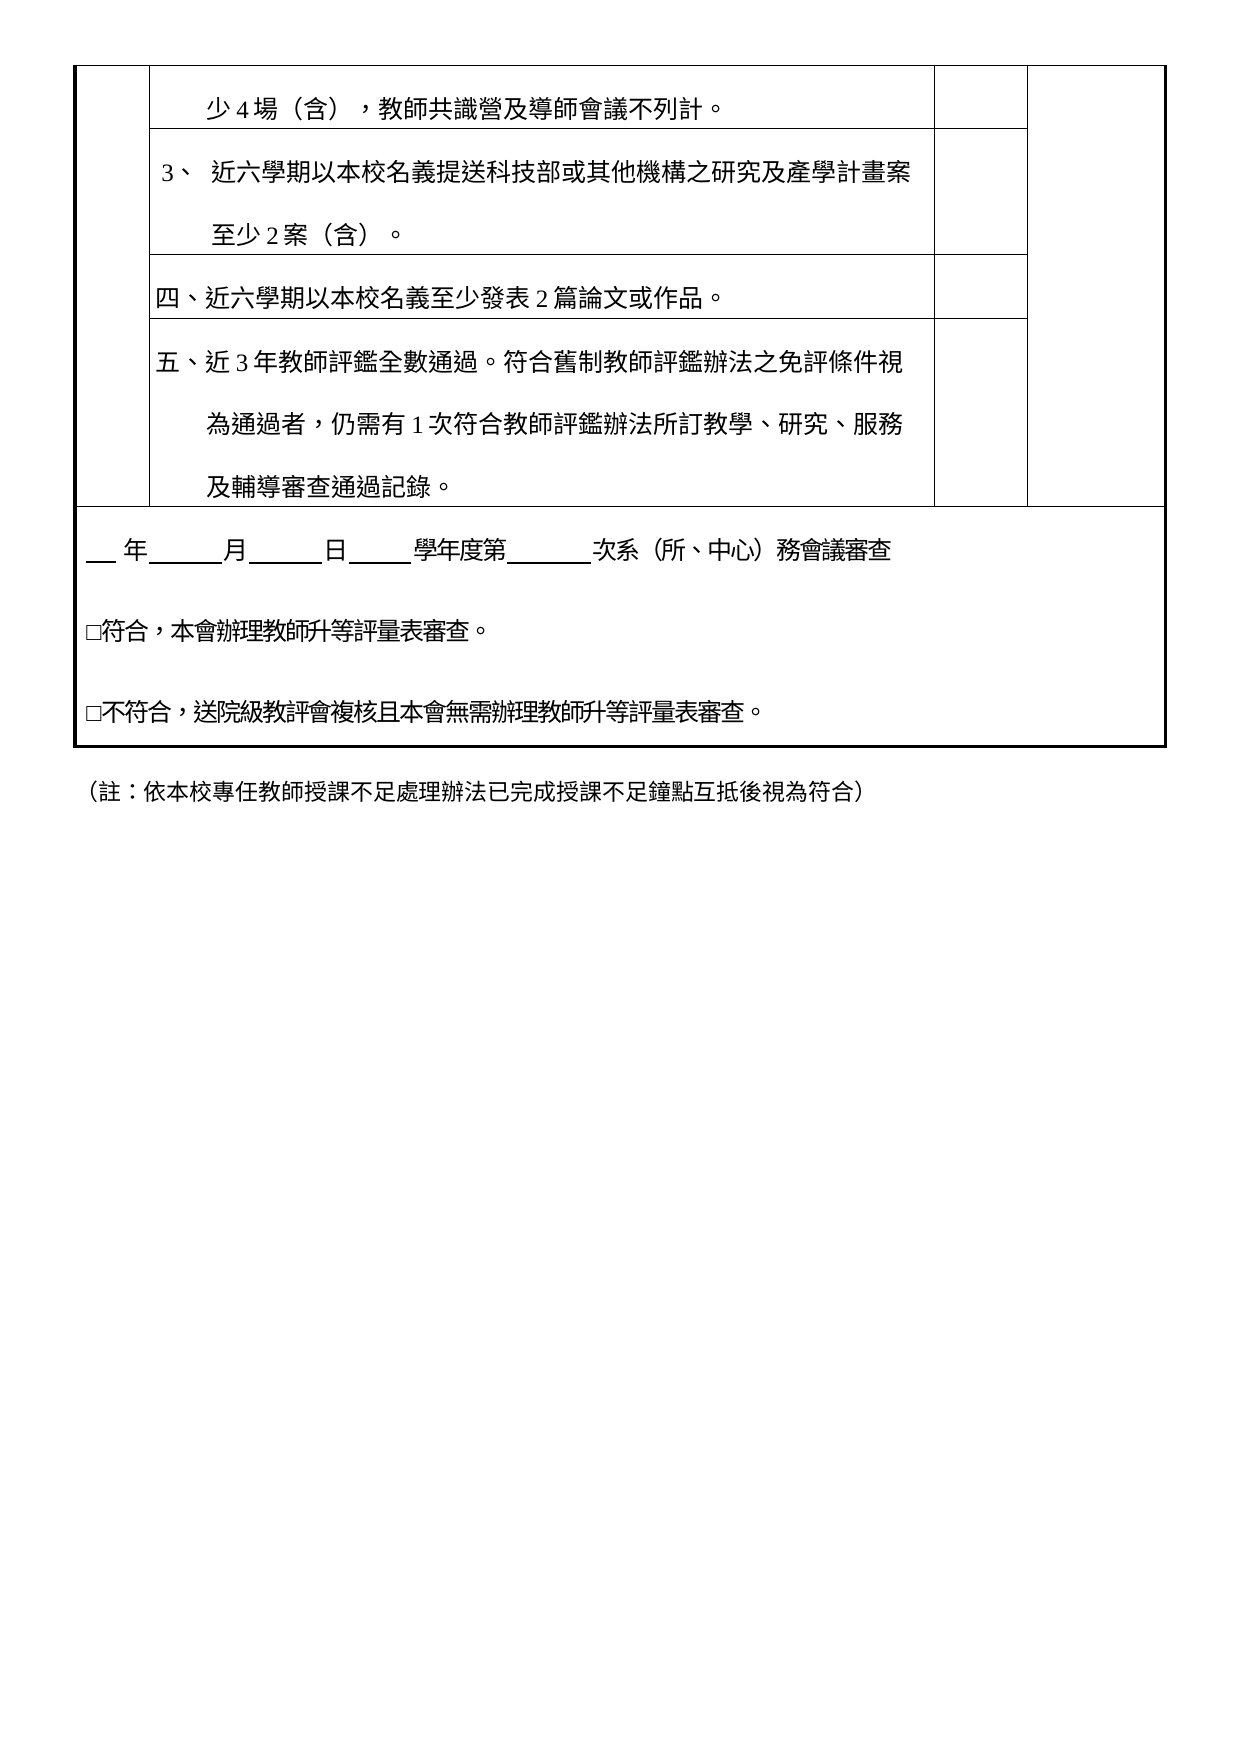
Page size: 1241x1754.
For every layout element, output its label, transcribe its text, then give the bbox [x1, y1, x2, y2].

table_cell 年 月 日 學年度第 次系（所、中心）務會議審查 □符合，本會辦理教師升等評量表審查。 □不符合，送院級教評會複核且本會無需辦理教師升等評量表審查。 [77, 507, 1164, 745]
table_cell 四、近六學期以本校名義至少發表2篇論文或作品。 [150, 255, 934, 318]
table_cell 少4場（含），教師共識營及導師會議不列計。 [150, 66, 934, 128]
table_cell 近六學期以本校名義提送科技部或其他機構之研究及產學計畫案至少2案（含）。 [150, 129, 934, 254]
table_cell [935, 66, 1027, 128]
table_cell [935, 129, 1027, 254]
text （註：依本校專任教師授課不足處理辦法已完成授課不足鐘點互抵後視為符合） [75, 748, 1165, 811]
table_cell 五、近3年教師評鑑全數通過。符合舊制教師評鑑辦法之免評條件視為通過者，仍需有1次符合教師評鑑辦法所訂教學、研究、服務及輔導審查通過記錄。 [150, 319, 934, 506]
table_cell [935, 319, 1027, 506]
table_cell [77, 66, 149, 506]
table_cell [1028, 66, 1164, 506]
table_cell [935, 255, 1027, 318]
